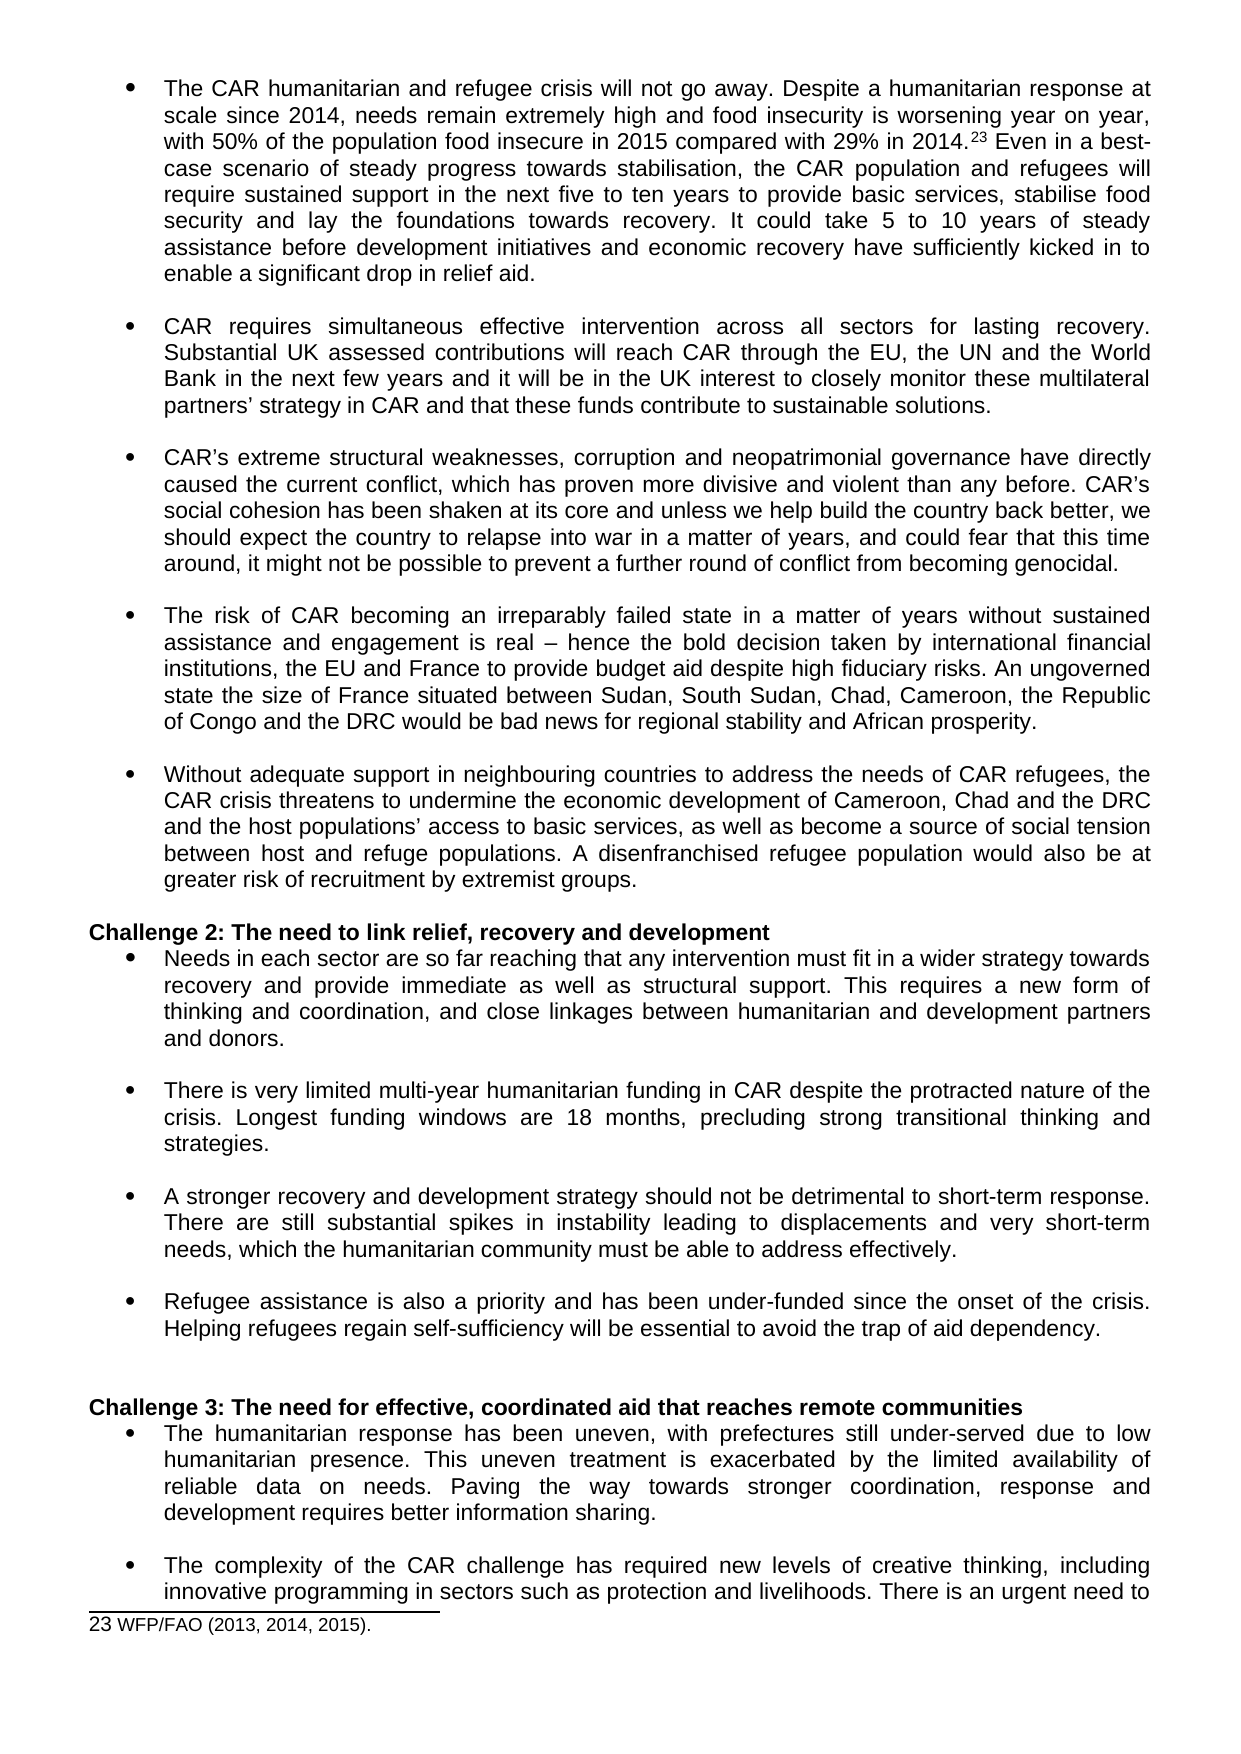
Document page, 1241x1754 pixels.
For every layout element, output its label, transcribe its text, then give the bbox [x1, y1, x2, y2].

list Needs in each sector are so far reaching that any intervention must fit in a wider strategy towards recovery and provide immediate as well as structural support. This requires a new form of thinking and coordination, and close linkages between humanitarian and development partners and donors. [126, 945, 1152, 1051]
list The complexity of the CAR challenge has required new levels of creative thinking, including innovative programming in sectors such as protection and livelihoods. There is an urgent need to [126, 1552, 1152, 1604]
list There is very limited multi-year humanitarian funding in CAR despite the protracted nature of the crisis. Longest funding windows are 18 months, precluding strong transitional thinking and strategies. [126, 1077, 1152, 1156]
list A stronger recovery and development strategy should not be detrimental to short-term response. There are still substantial spikes in instability leading to displacements and very short-term needs, which the humanitarian community must be able to address effectively. [126, 1183, 1152, 1262]
list Refugee assistance is also a priority and has been under-funded since the onset of the crisis. Helping refugees regain self-sufficiency will be essential to avoid the trap of aid dependency. [126, 1288, 1152, 1341]
text Challenge 2: The need to link relief, recovery and development [89, 919, 1152, 945]
list WFP/FAO (2013, 2014, 2015). [89, 1612, 1152, 1636]
list The humanitarian response has been uneven, with prefectures still under-served due to low humanitarian presence. This uneven treatment is exacerbated by the limited availability of reliable data on needs. Paving the way towards stronger coordination, response and development requires better information sharing. [126, 1420, 1152, 1525]
text Challenge 3: The need for effective, coordinated aid that reaches remote communities [89, 1394, 1152, 1420]
list Without adequate support in neighbouring countries to address the needs of CAR refugees, the CAR crisis threatens to undermine the economic development of Cameroon, Chad and the DRC and the host populations’ access to basic services, as well as become a source of social tension between host and refuge populations. A disenfranchised refugee population would also be at greater risk of recruitment by extremist groups. [126, 761, 1152, 892]
list The risk of CAR becoming an irreparably failed state in a matter of years without sustained assistance and engagement is real – hence the bold decision taken by international financial institutions, the EU and France to provide budget aid despite high fiduciary risks. An ungoverned state the size of France situated between Sudan, South Sudan, Chad, Cameroon, the Republic of Congo and the DRC would be bad news for regional stability and African prosperity. [126, 602, 1152, 734]
list CAR’s extreme structural weaknesses, corruption and neopatrimonial governance have directly caused the current conflict, which has proven more divisive and violent than any before. CAR’s social cohesion has been shaken at its core and unless we help build the country back better, we should expect the country to relapse into war in a matter of years, and could fear that this time around, it might not be possible to prevent a further round of conflict from becoming genocidal. [126, 444, 1152, 576]
list CAR requires simultaneous effective intervention across all sectors for lasting recovery. Substantial UK assessed contributions will reach CAR through the EU, the UN and the World Bank in the next few years and it will be in the UK interest to closely monitor these multilateral partners’ strategy in CAR and that these funds contribute to sustainable solutions. [126, 313, 1152, 418]
list The CAR humanitarian and refugee crisis will not go away. Despite a humanitarian response at scale since 2014, needs remain extremely high and food insecurity is worsening year on year, with 50% of the population food insecure in 2015 compared with 29% in 2014. Even in a best-case scenario of steady progress towards stabilisation, the CAR population and refugees will require sustained support in the next five to ten years to provide basic services, stabilise food security and lay the foundations towards recovery. It could take 5 to 10 years of steady assistance before development initiatives and economic recovery have sufficiently kicked in to enable a significant drop in relief aid. [126, 75, 1152, 286]
